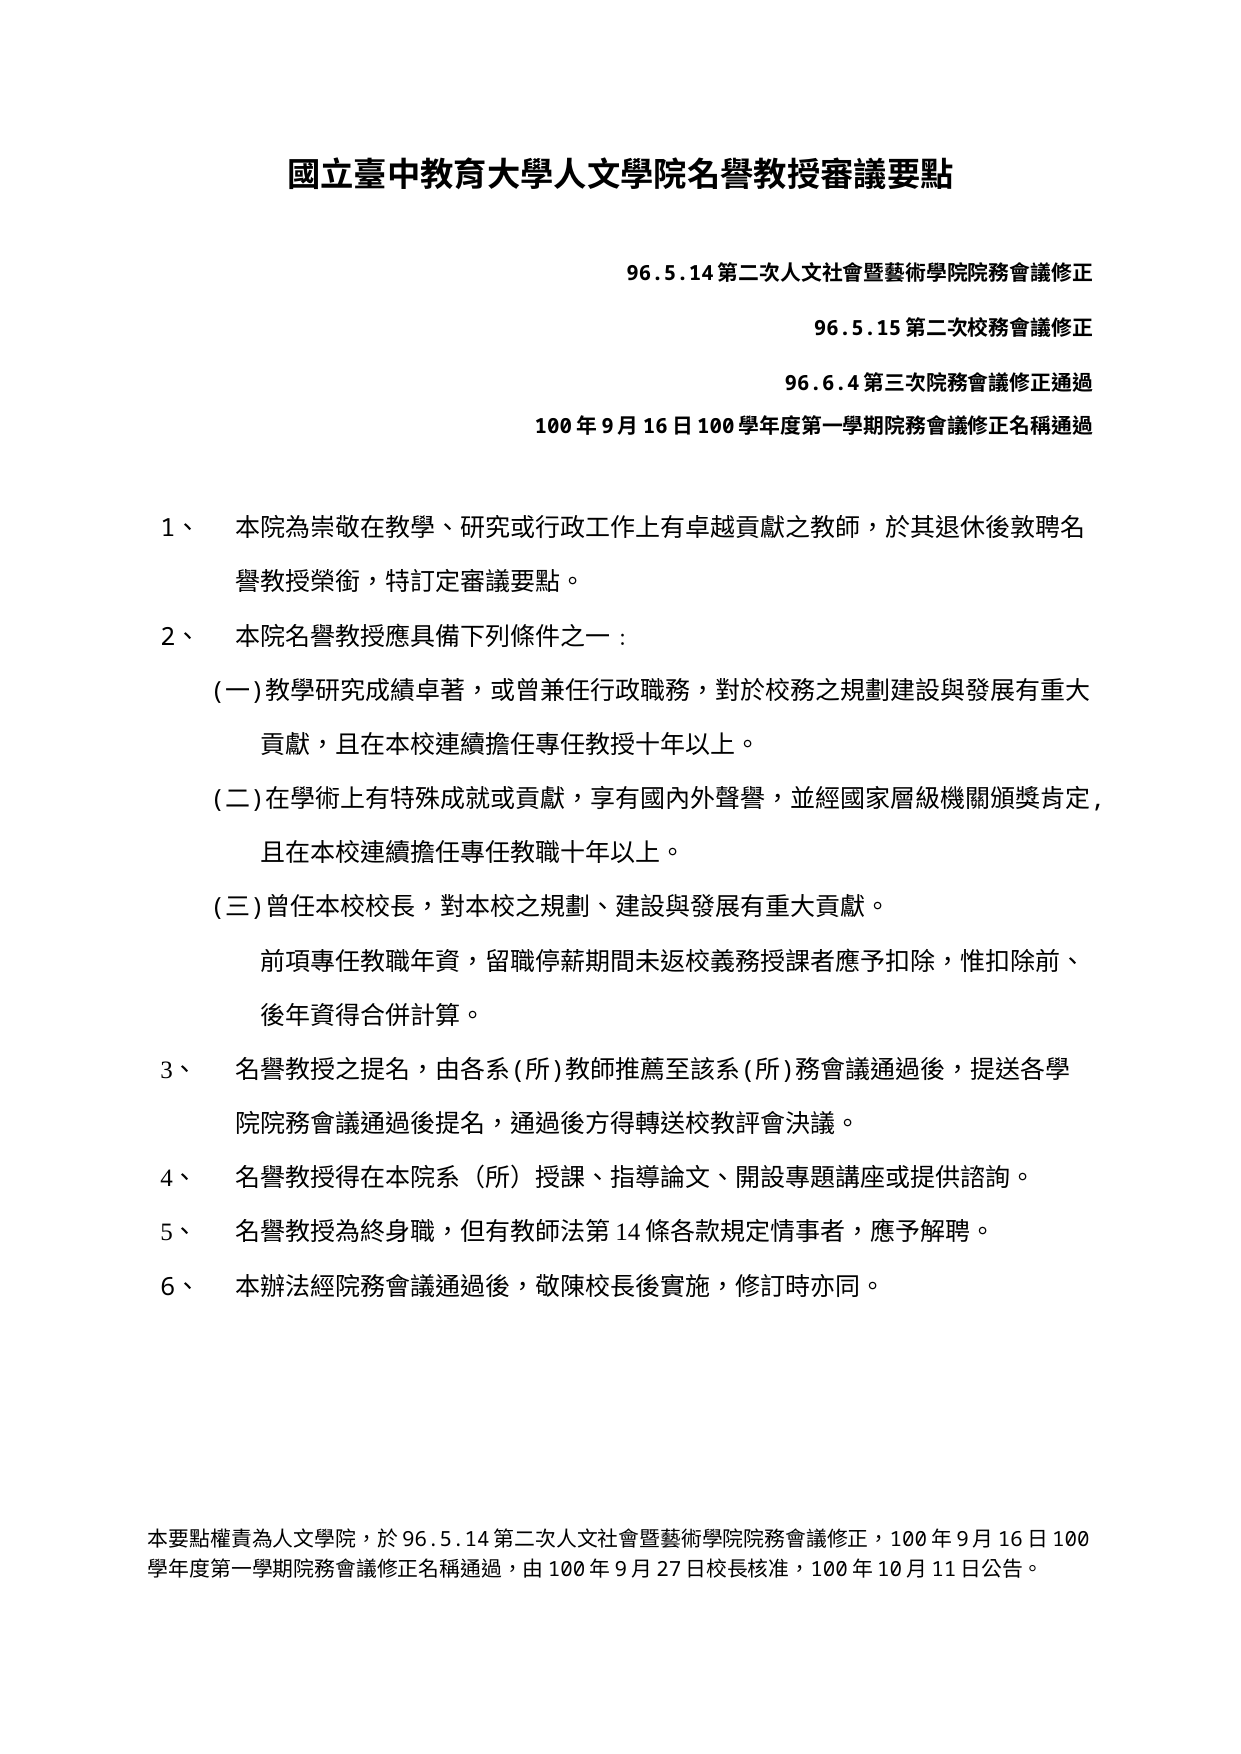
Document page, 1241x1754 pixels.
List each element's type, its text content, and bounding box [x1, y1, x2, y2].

list 名譽教授得在本院系（所）授課、指導論文、開設專題講座或提供諮詢。 [160, 1143, 1092, 1197]
text 國立臺中教育大學人文學院名譽教授審議要點 [148, 148, 1092, 196]
list 本院為崇敬在教學、研究或行政工作上有卓越貢獻之教師，於其退休後敦聘名譽教授榮銜，特訂定審議要點。 [160, 493, 1092, 602]
text 96.6.4第三次院務會議修正通過 [148, 367, 1092, 397]
text 96.5.14第二次人文社會暨藝術學院院務會議修正 [148, 256, 1092, 286]
list 本院名譽教授應具備下列條件之一﹕ [160, 602, 1092, 656]
text 96.5.15第二次校務會議修正 [148, 311, 1092, 342]
list 名譽教授之提名，由各系(所)教師推薦至該系(所)務會議通過後，提送各學院院務會議通過後提名，通過後方得轉送校教評會決議。 [160, 1035, 1092, 1143]
text (三)曾任本校校長，對本校之規劃、建設與發展有重大貢獻。 [210, 872, 1092, 927]
list 名譽教授為終身職，但有教師法第14條各款規定情事者，應予解聘。 [160, 1197, 1092, 1252]
text (一)教學研究成績卓著，或曾兼任行政職務，對於校務之規劃建設與發展有重大貢獻，且在本校連續擔任專任教授十年以上。 [210, 656, 1092, 764]
text (二)在學術上有特殊成就或貢獻，享有國內外聲譽，並經國家層級機關頒獎肯定,且在本校連續擔任專任教職十年以上。 [210, 764, 1092, 872]
text 本要點權責為人文學院，於96.5.14第二次人文社會暨藝術學院院務會議修正，100年9月16日100學年度第一學期院務會議修正名稱通過，由100年9月27日校長核准，100年10月11日公告。 [148, 1522, 1092, 1583]
text 100年9月16日100學年度第一學期院務會議修正名稱通過 [148, 409, 1092, 440]
list 本辦法經院務會議通過後，敬陳校長後實施，修訂時亦同。 [160, 1252, 1092, 1306]
text 前項專任教職年資，留職停薪期間未返校義務授課者應予扣除，惟扣除前、後年資得合併計算。 [260, 927, 1092, 1035]
